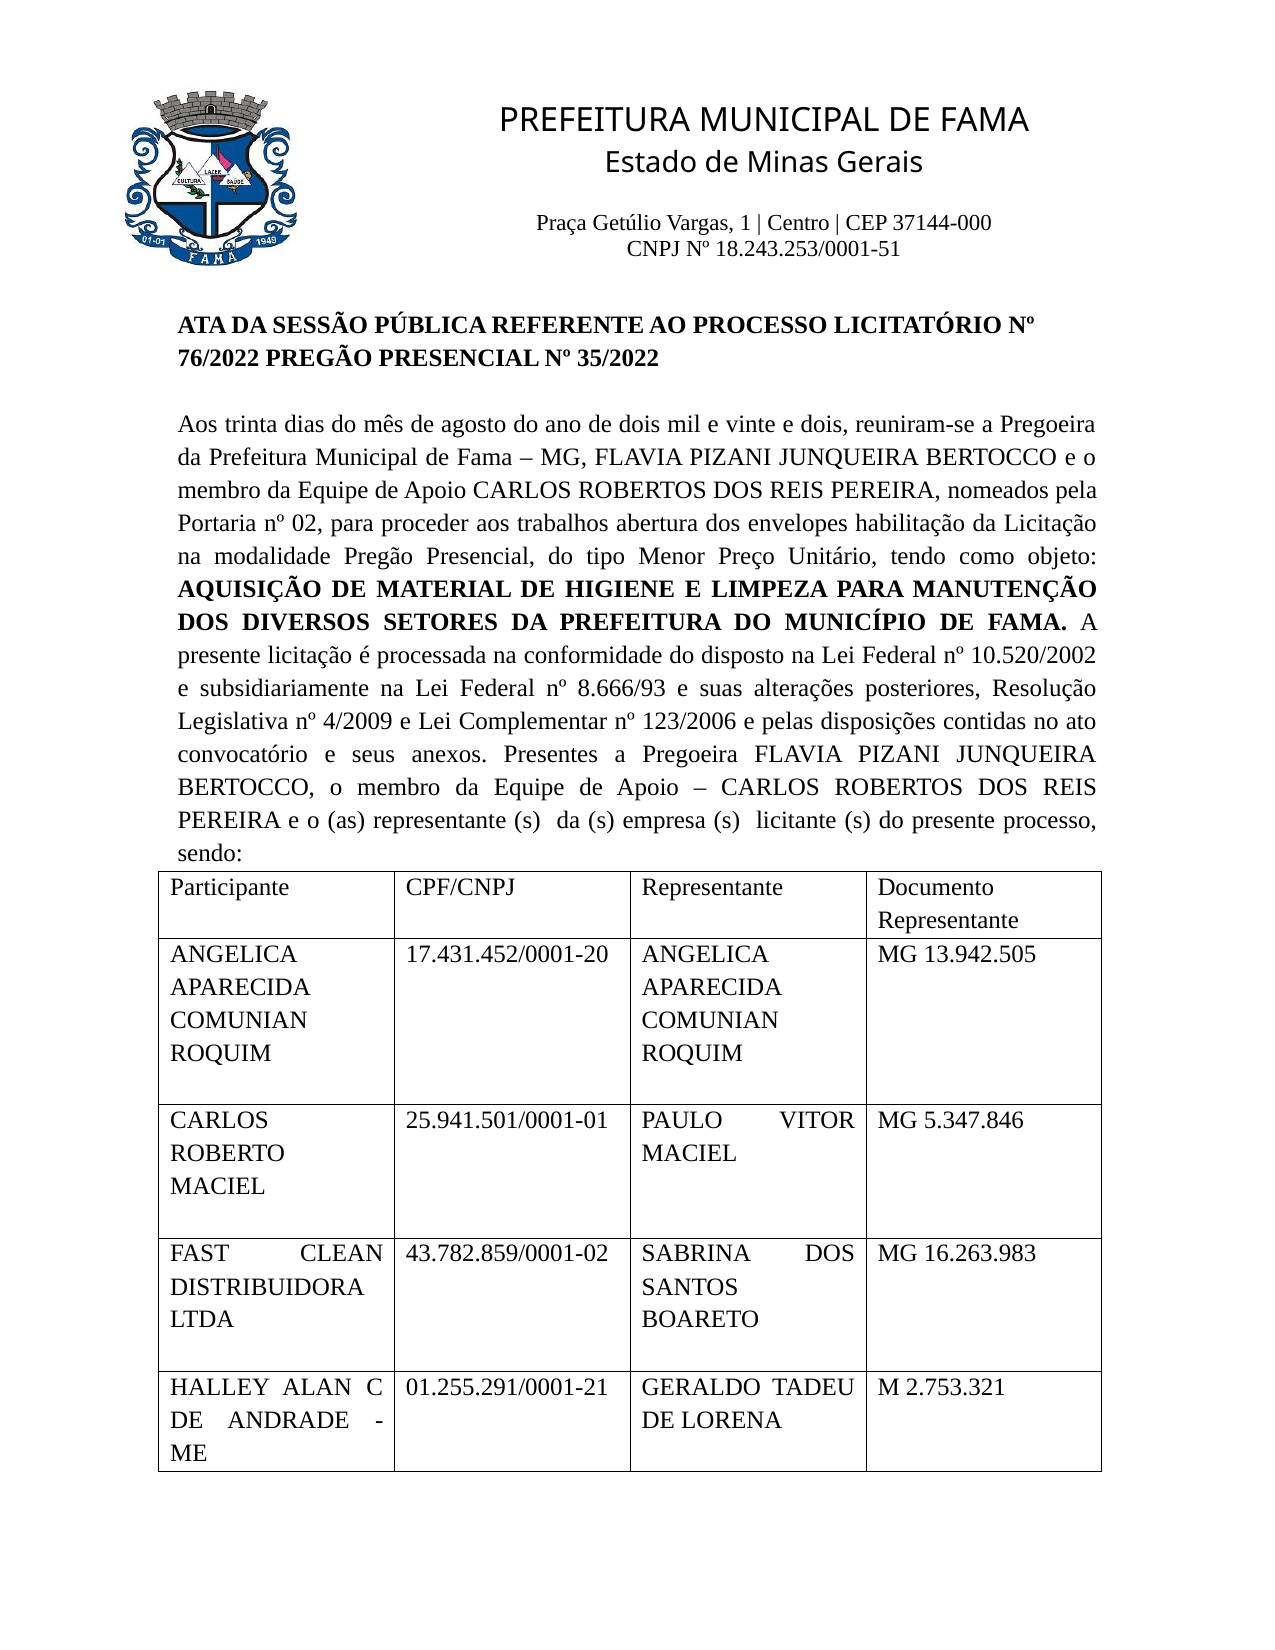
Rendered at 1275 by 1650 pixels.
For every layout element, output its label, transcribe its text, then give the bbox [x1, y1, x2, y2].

table_cell FAST CLEAN DISTRIBUIDORA LTDA [159, 1239, 394, 1371]
table_header CPF/CNPJ [395, 872, 630, 938]
table_cell MG 16.263.983 [867, 1239, 1101, 1371]
table_cell ANGELICA APARECIDA COMUNIAN ROQUIM [159, 939, 394, 1104]
table_cell ANGELICA APARECIDA COMUNIAN ROQUIM [631, 939, 866, 1104]
table_cell 01.255.291/0001-21 [395, 1372, 630, 1471]
table_cell 17.431.452/0001-20 [395, 939, 630, 1104]
table_cell M 2.753.321 [867, 1372, 1101, 1471]
table_cell 43.782.859/0001-02 [395, 1239, 630, 1371]
table_cell HALLEY ALAN C DE ANDRADE - ME [159, 1372, 394, 1471]
table_cell MG 5.347.846 [867, 1105, 1101, 1237]
table_cell GERALDO TADEU DE LORENA [631, 1372, 866, 1471]
picture [120, 87, 301, 269]
text ATA DA SESSÃO PÚBLICA REFERENTE AO PROCESSO LICITATÓRIO Nº 76/2022 PREGÃO PRESENCIAL Nº 35/2022 [177, 310, 1098, 372]
table_cell CARLOS ROBERTO MACIEL [159, 1105, 394, 1237]
table_cell MG 13.942.505 [867, 939, 1101, 1104]
table_cell SABRINA DOS SANTOS BOARETO [631, 1239, 866, 1371]
table_cell 25.941.501/0001-01 [395, 1105, 630, 1237]
table_header Representante [631, 872, 866, 938]
table_header Participante [159, 872, 394, 938]
table_cell PAULO VITOR MACIEL [631, 1105, 866, 1237]
table_header Documento Representante [867, 872, 1101, 938]
text Aos trinta dias do mês de agosto do ano de dois mil e vinte e dois, reuniram-se a Pregoeira da Prefeitura Municipal de Fama – MG, FLAVIA PIZANI JUNQUEIRA BERTOCCO e o membro da Equipe de Apoio CARLOS ROBERTOS DOS REIS PEREIRA, nomeados pela Portaria nº 02, para proceder aos trabalhos abertura dos envelopes habilitação da Licitação na modalidade Pregão Presencial, do tipo Menor Preço Unitário, tendo como objeto: AQUISIÇÃO DE MATERIAL DE HIGIENE E LIMPEZA PARA MANUTENÇÃO DOS DIVERSOS SETORES DA PREFEITURA DO MUNICÍPIO DE FAMA. A presente licitação é processada na conformidade do disposto na Lei Federal nº 10.520/2002 e subsidiariamente na Lei Federal nº 8.666/93 e suas alterações posteriores, Resolução Legislativa nº 4/2009 e Lei Complementar nº 123/2006 e pelas disposições contidas no ato convocatório e seus anexos. Presentes a Pregoeira FLAVIA PIZANI JUNQUEIRA BERTOCCO, o membro da Equipe de Apoio – CARLOS ROBERTOS DOS REIS PEREIRA e o (as) representante (s) da (s) empresa (s) licitante (s) do presente processo, sendo: [177, 409, 1098, 867]
